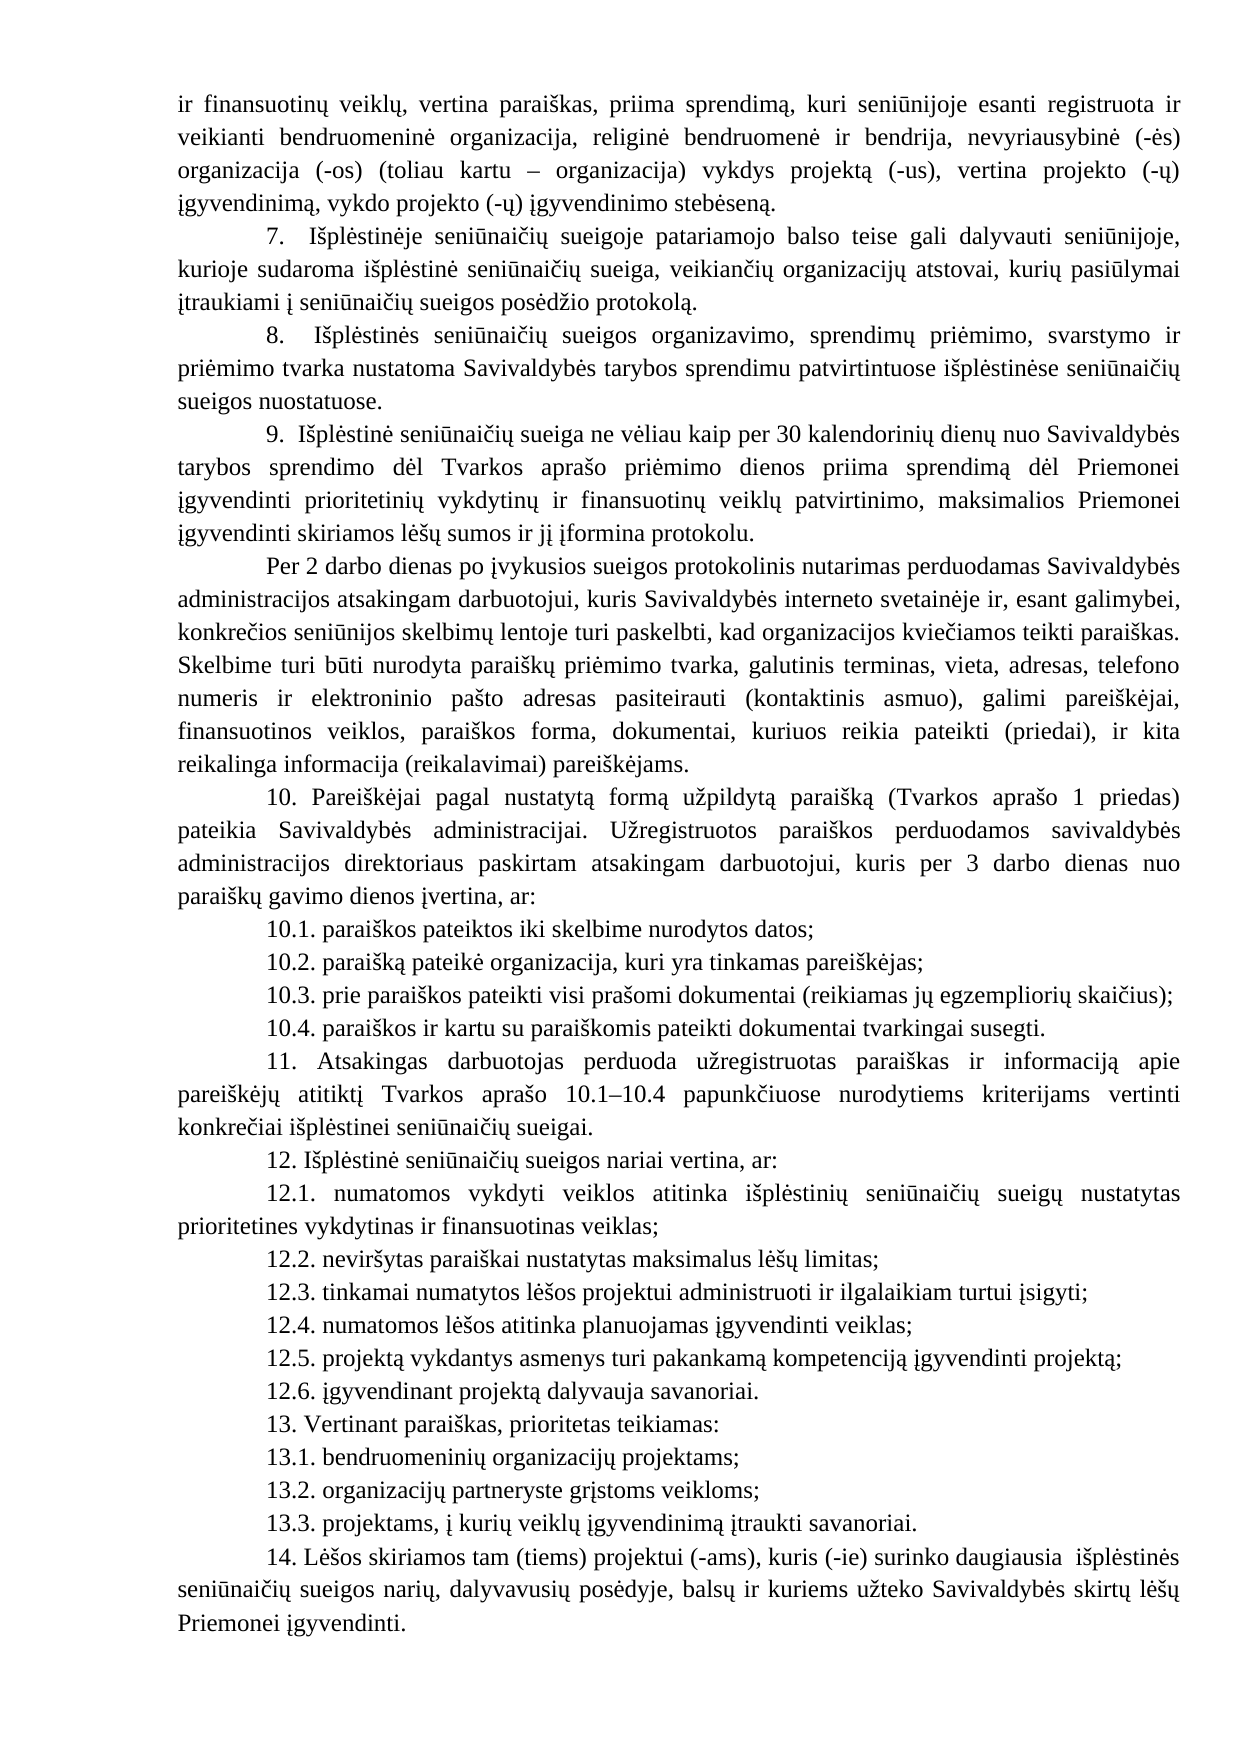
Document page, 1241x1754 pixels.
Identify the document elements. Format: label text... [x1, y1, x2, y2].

text 12.3. tinkamai numatytos lėšos projektui administruoti ir ilgalaikiam turtui įsigyti; [177, 1277, 1181, 1306]
text 12.1. numatomos vykdyti veiklos atitinka išplėstinių seniūnaičių sueigų nustatytas prioritetines vykdytinas ir finansuotinas veiklas; [177, 1178, 1181, 1240]
text 9. Išplėstinė seniūnaičių sueiga ne vėliau kaip per 30 kalendorinių dienų nuo Savivaldybės tarybos sprendimo dėl Tvarkos aprašo priėmimo dienos priima sprendimą dėl Priemonei įgyvendinti prioritetinių vykdytinų ir finansuotinų veiklų patvirtinimo, maksimalios Priemonei įgyvendinti skiriamos lėšų sumos ir jį įformina protokolu. [177, 419, 1181, 547]
text ir finansuotinų veiklų, vertina paraiškas, priima sprendimą, kuri seniūnijoje esanti registruota ir veikianti bendruomeninė organizacija, religinė bendruomenė ir bendrija, nevyriausybinė (-ės) organizacija (-os) (toliau kartu – organizacija) vykdys projektą (-us), vertina projekto (-ų) įgyvendinimą, vykdo projekto (-ų) įgyvendinimo stebėseną. [177, 89, 1181, 216]
text 12.2. neviršytas paraiškai nustatytas maksimalus lėšų limitas; [177, 1244, 1181, 1273]
text 13. Vertinant paraiškas, prioritetas teikiamas: [177, 1409, 1181, 1438]
text 10.1. paraiškos pateiktos iki skelbime nurodytos datos; [177, 914, 1181, 943]
text 11. Atsakingas darbuotojas perduoda užregistruotas paraiškas ir informaciją apie pareiškėjų atitiktį Tvarkos aprašo 10.1–10.4 papunkčiuose nurodytiems kriterijams vertinti konkrečiai išplėstinei seniūnaičių sueigai. [177, 1046, 1181, 1141]
text Per 2 darbo dienas po įvykusios sueigos protokolinis nutarimas perduodamas Savivaldybės administracijos atsakingam darbuotojui, kuris Savivaldybės interneto svetainėje ir, esant galimybei, konkrečios seniūnijos skelbimų lentoje turi paskelbti, kad organizacijos kviečiamos teikti paraiškas. Skelbime turi būti nurodyta paraiškų priėmimo tvarka, galutinis terminas, vieta, adresas, telefono numeris ir elektroninio pašto adresas pasiteirauti (kontaktinis asmuo), galimi pareiškėjai, finansuotinos veiklos, paraiškos forma, dokumentai, kuriuos reikia pateikti (priedai), ir kita reikalinga informacija (reikalavimai) pareiškėjams. [177, 551, 1181, 778]
text 13.3. projektams, į kurių veiklų įgyvendinimą įtraukti savanoriai. [177, 1508, 1181, 1537]
text 12.6. įgyvendinant projektą dalyvauja savanoriai. [177, 1376, 1181, 1405]
text 10.4. paraiškos ir kartu su paraiškomis pateikti dokumentai tvarkingai susegti. [177, 1013, 1181, 1042]
text 12.4. numatomos lėšos atitinka planuojamas įgyvendinti veiklas; [177, 1310, 1181, 1339]
text 10. Pareiškėjai pagal nustatytą formą užpildytą paraišką (Tvarkos aprašo 1 priedas) pateikia Savivaldybės administracijai. Užregistruotos paraiškos perduodamos savivaldybės administracijos direktoriaus paskirtam atsakingam darbuotojui, kuris per 3 darbo dienas nuo paraiškų gavimo dienos įvertina, ar: [177, 782, 1181, 910]
text 7. Išplėstinėje seniūnaičių sueigoje patariamojo balso teise gali dalyvauti seniūnijoje, kurioje sudaroma išplėstinė seniūnaičių sueiga, veikiančių organizacijų atstovai, kurių pasiūlymai įtraukiami į seniūnaičių sueigos posėdžio protokolą. [177, 221, 1181, 316]
text 12. Išplėstinė seniūnaičių sueigos nariai vertina, ar: [177, 1145, 1181, 1174]
text 14. Lėšos skiriamos tam (tiems) projektui (-ams), kuris (-ie) surinko daugiausia išplėstinės seniūnaičių sueigos narių, dalyvavusių posėdyje, balsų ir kuriems užteko Savivaldybės skirtų lėšų Priemonei įgyvendinti. [177, 1542, 1181, 1636]
text 8. Išplėstinės seniūnaičių sueigos organizavimo, sprendimų priėmimo, svarstymo ir priėmimo tvarka nustatoma Savivaldybės tarybos sprendimu patvirtintuose išplėstinėse seniūnaičių sueigos nuostatuose. [177, 320, 1181, 414]
text 12.5. projektą vykdantys asmenys turi pakankamą kompetenciją įgyvendinti projektą; [177, 1343, 1181, 1372]
text 10.2. paraišką pateikė organizacija, kuri yra tinkamas pareiškėjas; [177, 947, 1181, 976]
text 13.2. organizacijų partneryste grįstoms veikloms; [177, 1476, 1181, 1504]
text 13.1. bendruomeninių organizacijų projektams; [177, 1442, 1181, 1471]
text 10.3. prie paraiškos pateikti visi prašomi dokumentai (reikiamas jų egzempliorių skaičius); [177, 980, 1181, 1009]
